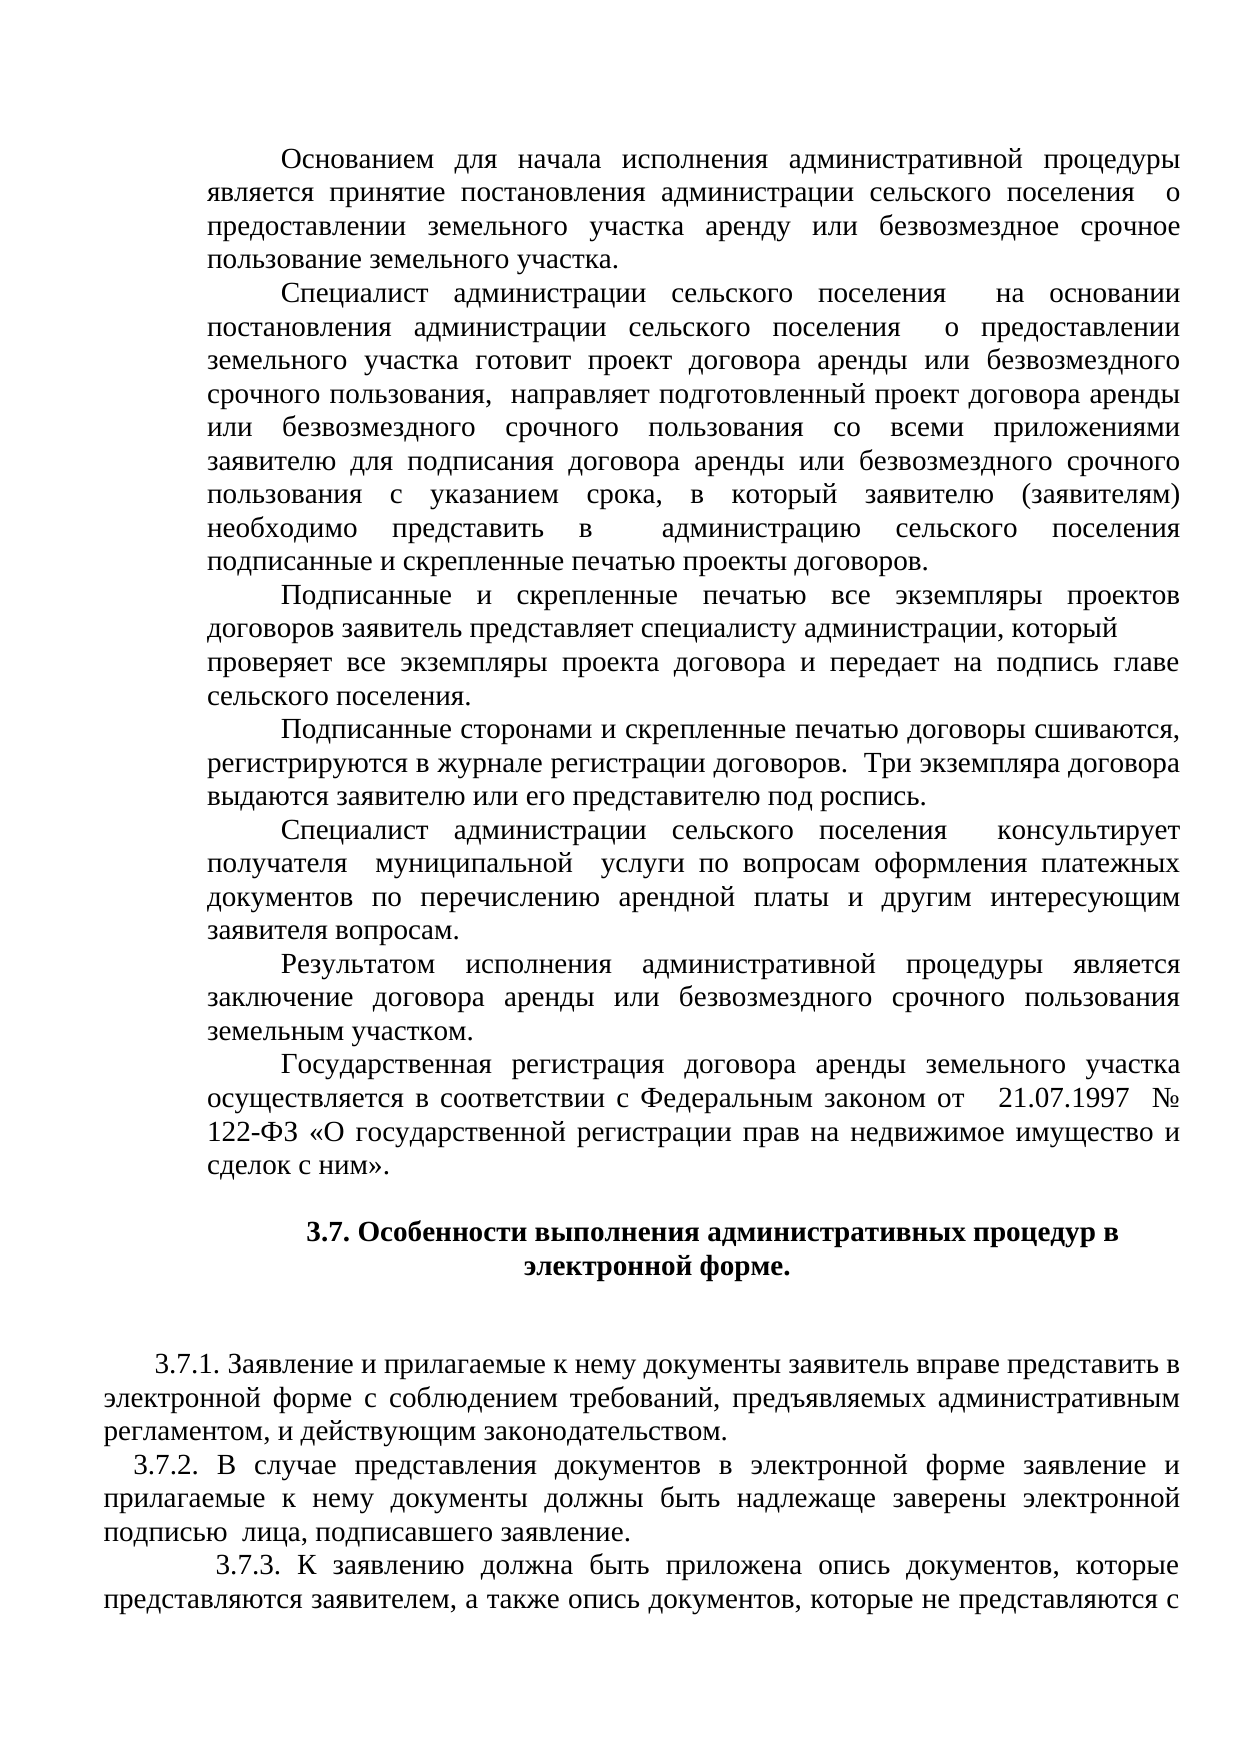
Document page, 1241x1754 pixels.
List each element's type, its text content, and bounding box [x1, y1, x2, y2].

text 3.7.3. К заявлению должна быть приложена опись документов, которые представляются заявителем, а также опись документов, которые не представляются с [103, 1547, 1181, 1614]
text 3.7.1. Заявление и прилагаемые к нему документы заявитель вправе представить в электронной форме с соблюдением требований, предъявляемых административным регламентом, и действующим законодательством. [103, 1346, 1181, 1447]
text 3.7. Особенности выполнения административных процедур в электронной форме. [133, 1214, 1181, 1281]
text 3.7.2. В случае представления документов в электронной форме заявление и прилагаемые к нему документы должны быть надлежаще заверены электронной подписью лица, подписавшего заявление. [103, 1447, 1181, 1547]
text Специалист администрации сельского поселения на основании постановления администрации сельского поселения о предоставлении земельного участка готовит проект договора аренды или безвозмездного срочного пользования, направляет подготовленный проект договора аренды или безвозмездного срочного пользования со всеми приложениями заявителю для подписания договора аренды или безвозмездного срочного пользования с указанием срока, в который заявителю (заявителям) необходимо представить в администрацию сельского поселения подписанные и скрепленные печатью проекты договоров. [207, 275, 1181, 577]
text проверяет все экземпляры проекта договора и передает на подпись главе сельского поселения. [207, 644, 1181, 711]
text Специалист администрации сельского поселения консультирует получателя муниципальной услуги по вопросам оформления платежных документов по перечислению арендной платы и другим интересующим заявителя вопросам. [207, 812, 1181, 946]
text Государственная регистрация договора аренды земельного участка осуществляется в соответствии с Федеральным законом от 21.07.1997 № 122-ФЗ «О государственной регистрации прав на недвижимое имущество и сделок с ним». [207, 1047, 1181, 1181]
text Подписанные сторонами и скрепленные печатью договоры сшиваются, регистрируются в журнале регистрации договоров. Три экземпляра договора выдаются заявителю или его представителю под роспись. [207, 711, 1181, 812]
text Результатом исполнения административной процедуры является заключение договора аренды или безвозмездного срочного пользования земельным участком. [207, 946, 1181, 1047]
text Основанием для начала исполнения административной процедуры является принятие постановления администрации сельского поселения о предоставлении земельного участка аренду или безвозмездное срочное пользование земельного участка. [207, 141, 1181, 275]
text Подписанные и скрепленные печатью все экземпляры проектов договоров заявитель представляет специалисту администрации, который [207, 577, 1181, 644]
